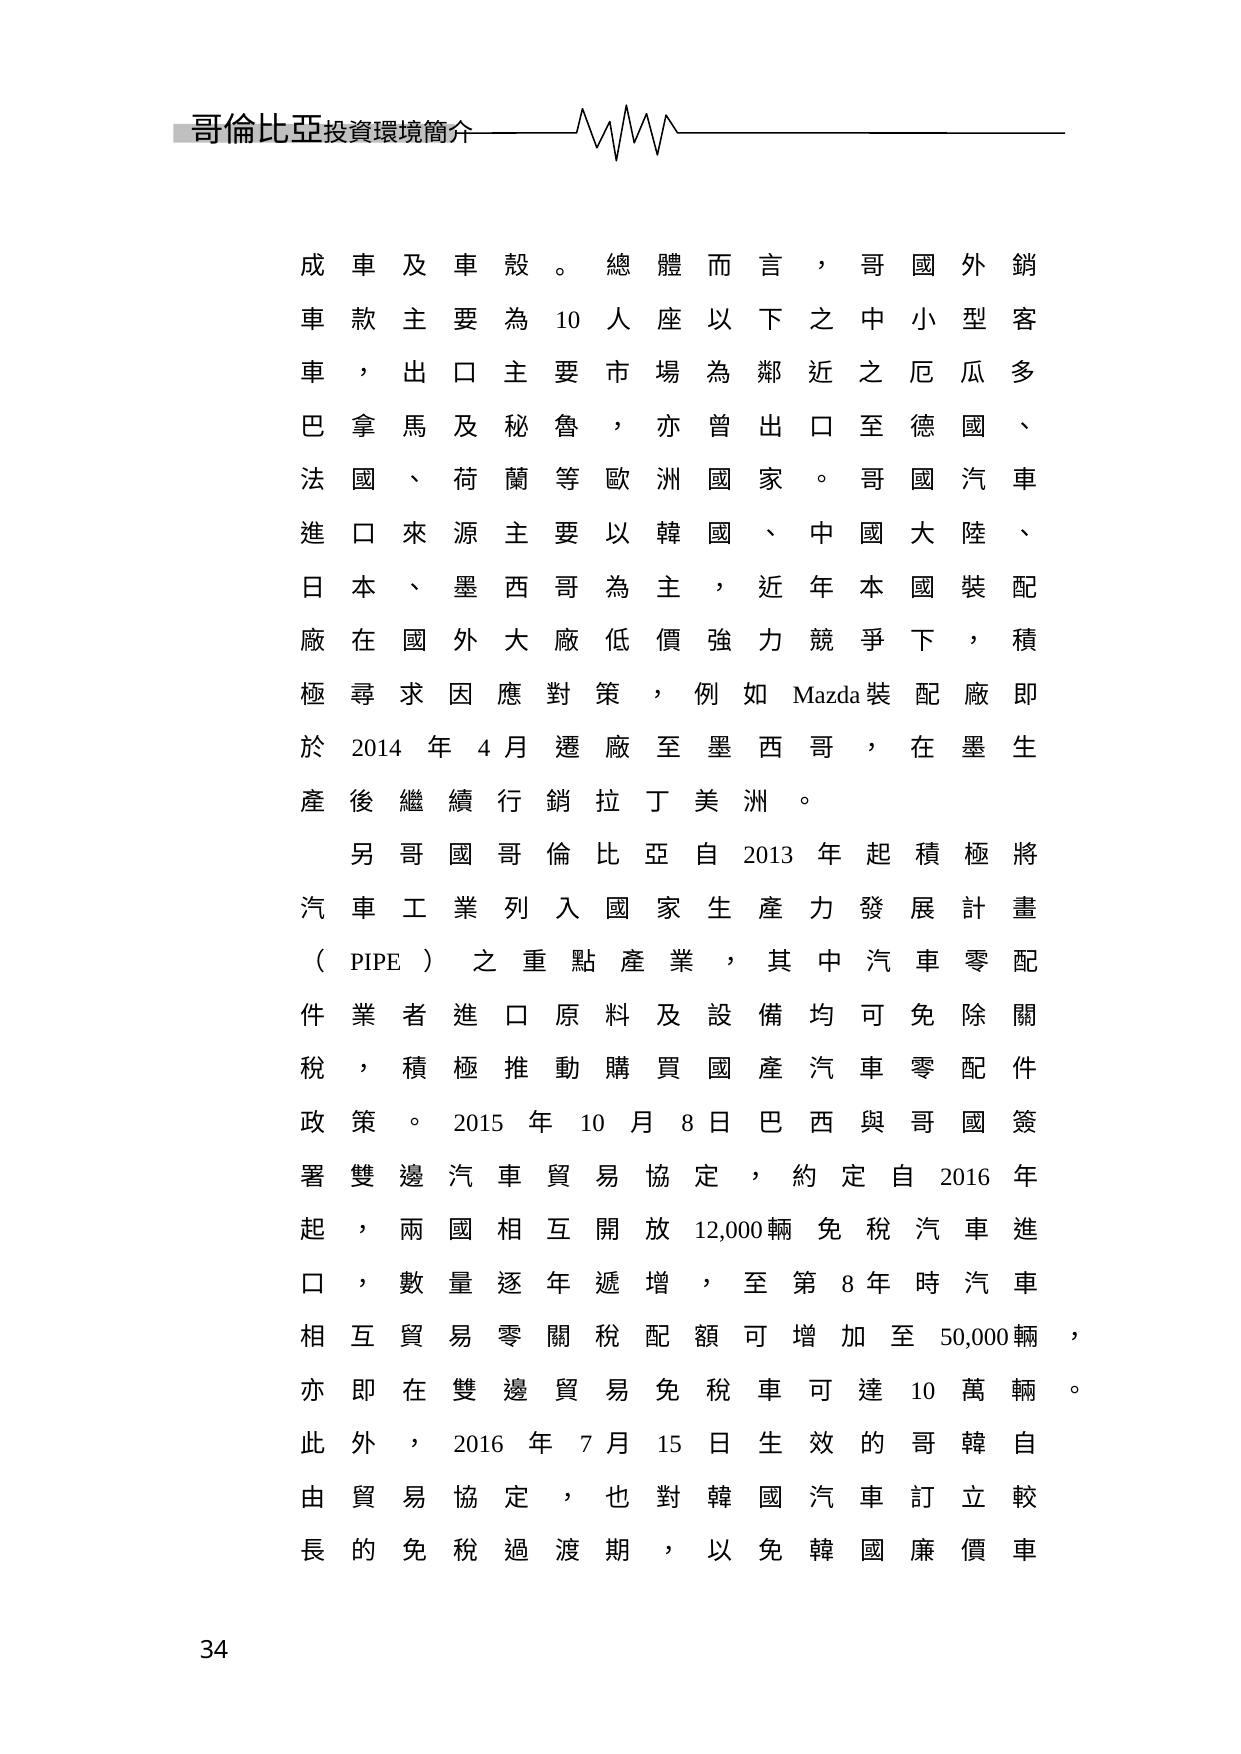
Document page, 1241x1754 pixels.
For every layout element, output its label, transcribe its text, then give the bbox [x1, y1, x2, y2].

text 汽車出口方面，汽車裝配廠Renault-Sofasa之Duster車款已外銷墨西哥，另GM Colombia組裝廠、Hino Motor廠也分別出口成車及車殼。總體而言，哥國外銷車款主要為10人座以下之中小型客車，出口主要市場為鄰近之厄瓜多、巴拿馬及秘魯，亦曾出口至德國、法國、荷蘭等歐洲國家。哥國汽車進口來源主要以韓國、中國大陸、日本、墨西哥為主，近年本國裝配廠在國外大廠低價強力競爭下，積極尋求因應對策，例如Mazda裝配廠即於2014年4月遷廠至墨西哥，在墨生產後繼續行銷拉丁美洲。 [276, 237, 1063, 826]
text 另哥國哥倫比亞自2013年起積極將汽車工業列入國家生產力發展計畫（PIPE）之重點產業，其中汽車零配件業者進口原料及設備均可免除關稅，積極推動購買國產汽車零配件政策。2015年10月8日巴西與哥國簽署雙邊汽車貿易協定，約定自2016年起，兩國相互開放12,000輛免稅汽車進口，數量逐年遞增，至第8年時汽車相互貿易零關稅配額可增加至50,000輛，亦即在雙邊貿易免稅車可達10萬輛。此外，2016年7月15日生效的哥韓自由貿易協定，也對韓國汽車訂立較長的免稅過渡期，以免韓國廉價車輛快速湧入，對哥國汽車產業造成傷害。 [276, 826, 1063, 1576]
